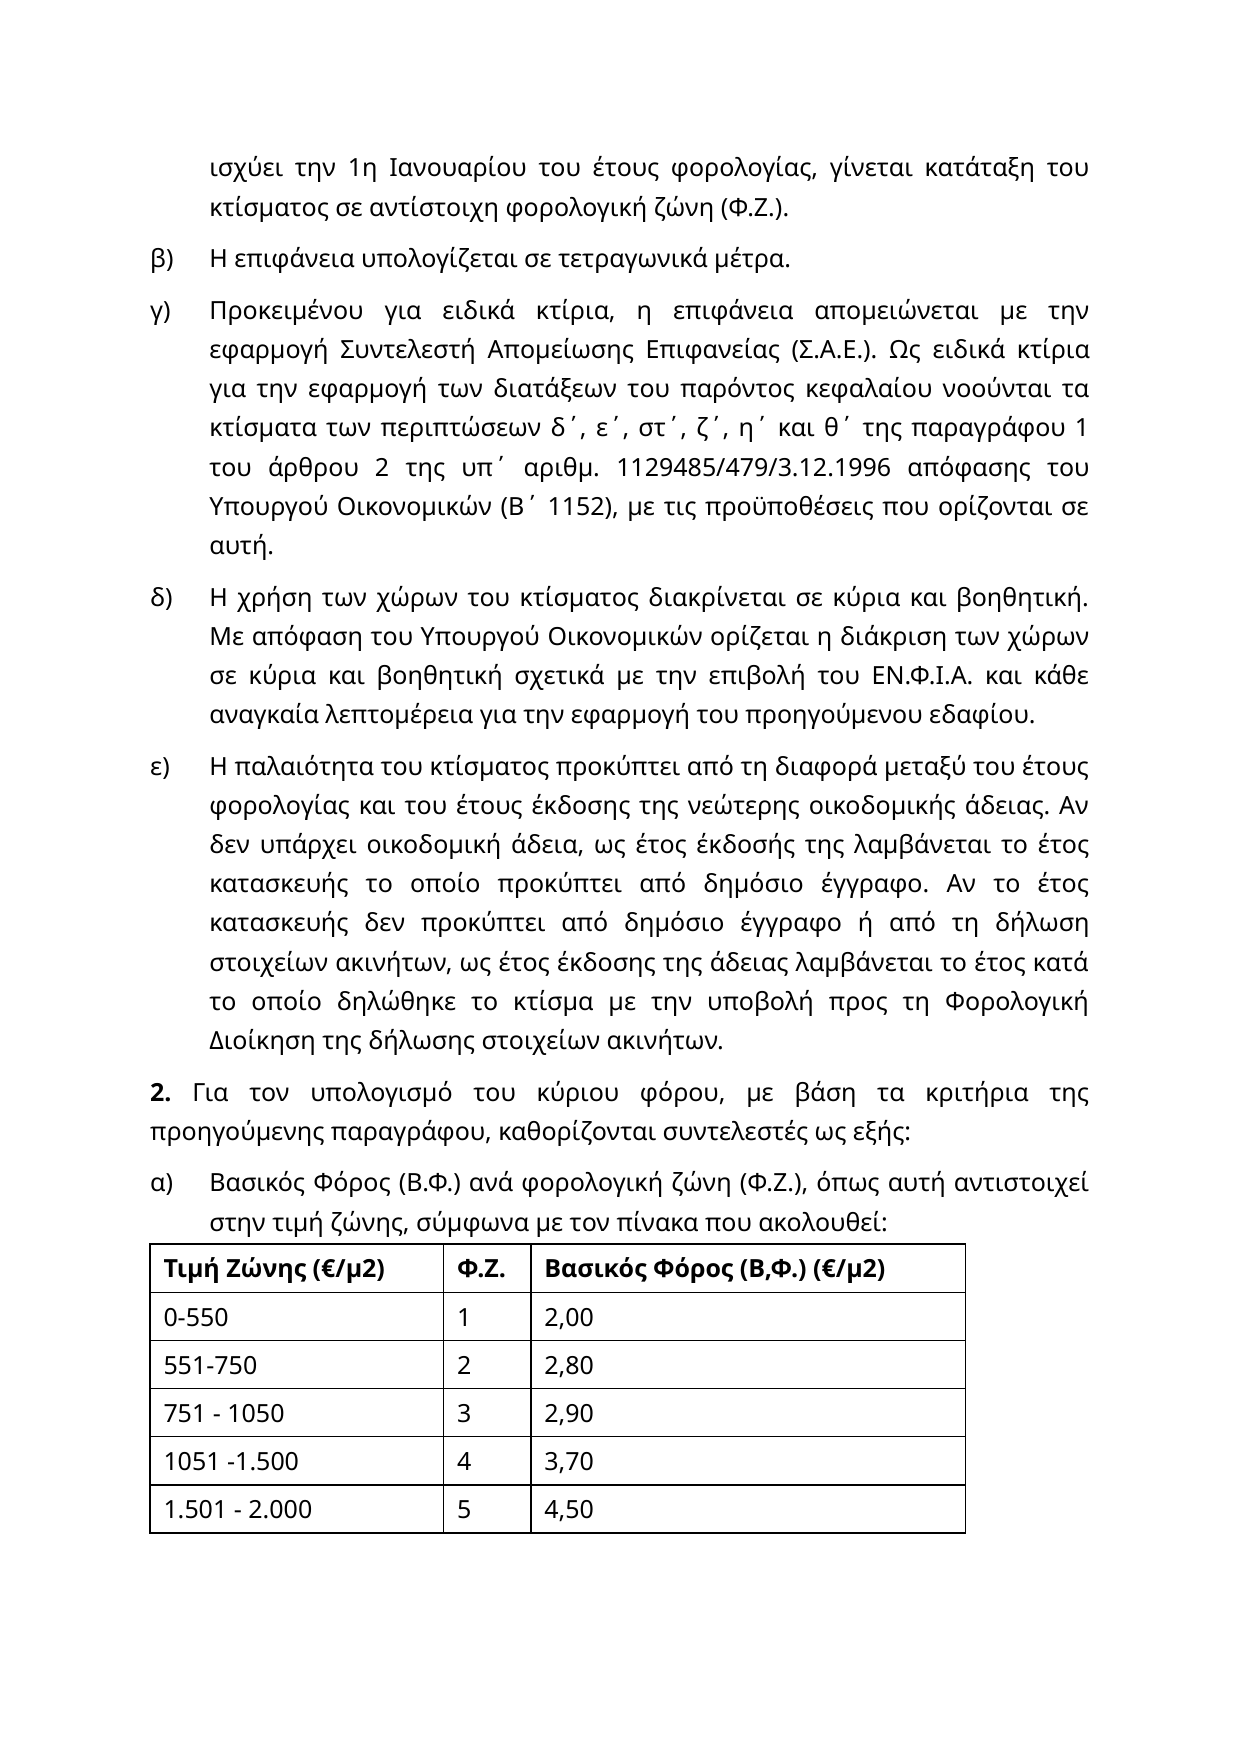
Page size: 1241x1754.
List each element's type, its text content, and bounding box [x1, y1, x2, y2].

table_cell 2,00 [532, 1293, 965, 1339]
list α) Βασικός Φόρος (Β.Φ.) ανά φορολογική ζώνη (Φ.Ζ.), όπως αυτή αντιστοιχεί στην τιμή ζώνης, σύμφωνα με τον πίνακα που ακολουθεί: [150, 1165, 1090, 1238]
table_header Τιμή Ζώνης (€/μ2) [151, 1245, 443, 1291]
text 2. Για τον υπολογισμό του κύριου φόρου, με βάση τα κριτήρια της προηγούμενης παραγράφου, καθορίζονται συντελεστές ως εξής: [150, 1074, 1090, 1147]
list ισχύει την 1η Ιανουαρίου του έτους φορολογίας, γίνεται κατάταξη του κτίσματος σε αντίστοιχη φορολογική ζώνη (Φ.Ζ.). [150, 150, 1090, 223]
list δ) Η χρήση των χώρων του κτίσματος διακρίνεται σε κύρια και βοηθητική. Με απόφαση του Υπουργού Οικονομικών ορίζεται η διάκριση των χώρων σε κύρια και βοηθητική σχετικά με την επιβολή του ΕΝ.Φ.Ι.Α. και κάθε αναγκαία λεπτομέρεια για την εφαρμογή του προηγούμενου εδαφίου. [150, 579, 1090, 731]
table_cell 2,80 [532, 1341, 965, 1388]
table_cell 5 [444, 1486, 530, 1532]
table_cell 4 [444, 1437, 530, 1484]
list ε) Η παλαιότητα του κτίσματος προκύπτει από τη διαφορά μεταξύ του έτους φορολογίας και του έτους έκδοσης της νεώτερης οικοδομικής άδειας. Αν δεν υπάρχει οικοδομική άδεια, ως έτος έκδοσής της λαμβάνεται το έτος κατασκευής το οποίο προκύπτει από δημόσιο έγγραφο. Αν το έτος κατασκευής δεν προκύπτει από δημόσιο έγγραφο ή από τη δήλωση στοιχείων ακινήτων, ως έτος έκδοσης της άδειας λαμβάνεται το έτος κατά το οποίο δηλώθηκε το κτίσμα με την υποβολή προς τη Φορολογική Διοίκηση της δήλωσης στοιχείων ακινήτων. [150, 748, 1090, 1057]
list γ) Προκειμένου για ειδικά κτίρια, η επιφάνεια απομειώνεται με την εφαρμογή Συντελεστή Απομείωσης Επιφανείας (Σ.Α.Ε.). Ως ειδικά κτίρια για την εφαρμογή των διατάξεων του παρόντος κεφαλαίου νοούνται τα κτίσματα των περιπτώσεων δ΄, ε΄, στ΄, ζ΄, η΄ και θ΄ της παραγράφου 1 του άρθρου 2 της υπ΄ αριθμ. 1129485/479/3.12.1996 απόφασης του Υπουργού Οικονομικών (Β΄ 1152), με τις προϋποθέσεις που ορίζονται σε αυτή. [150, 292, 1090, 562]
table_cell 751 - 1050 [151, 1389, 443, 1436]
table_cell 551-750 [151, 1341, 443, 1388]
table_cell 3 [444, 1389, 530, 1436]
table_header Βασικός Φόρος (Β,Φ.) (€/μ2) [532, 1245, 965, 1291]
table_cell 1.501 - 2.000 [151, 1486, 443, 1532]
table_cell 3,70 [532, 1437, 965, 1484]
table_cell 1051 -1.500 [151, 1437, 443, 1484]
table_cell 2 [444, 1341, 530, 1388]
table_cell 0-550 [151, 1293, 443, 1339]
table_cell 2,90 [532, 1389, 965, 1436]
table_header Φ.Ζ. [444, 1245, 530, 1291]
table_cell 1 [444, 1293, 530, 1339]
list β) Η επιφάνεια υπολογίζεται σε τετραγωνικά μέτρα. [150, 241, 1090, 275]
table_cell 4,50 [532, 1486, 965, 1532]
